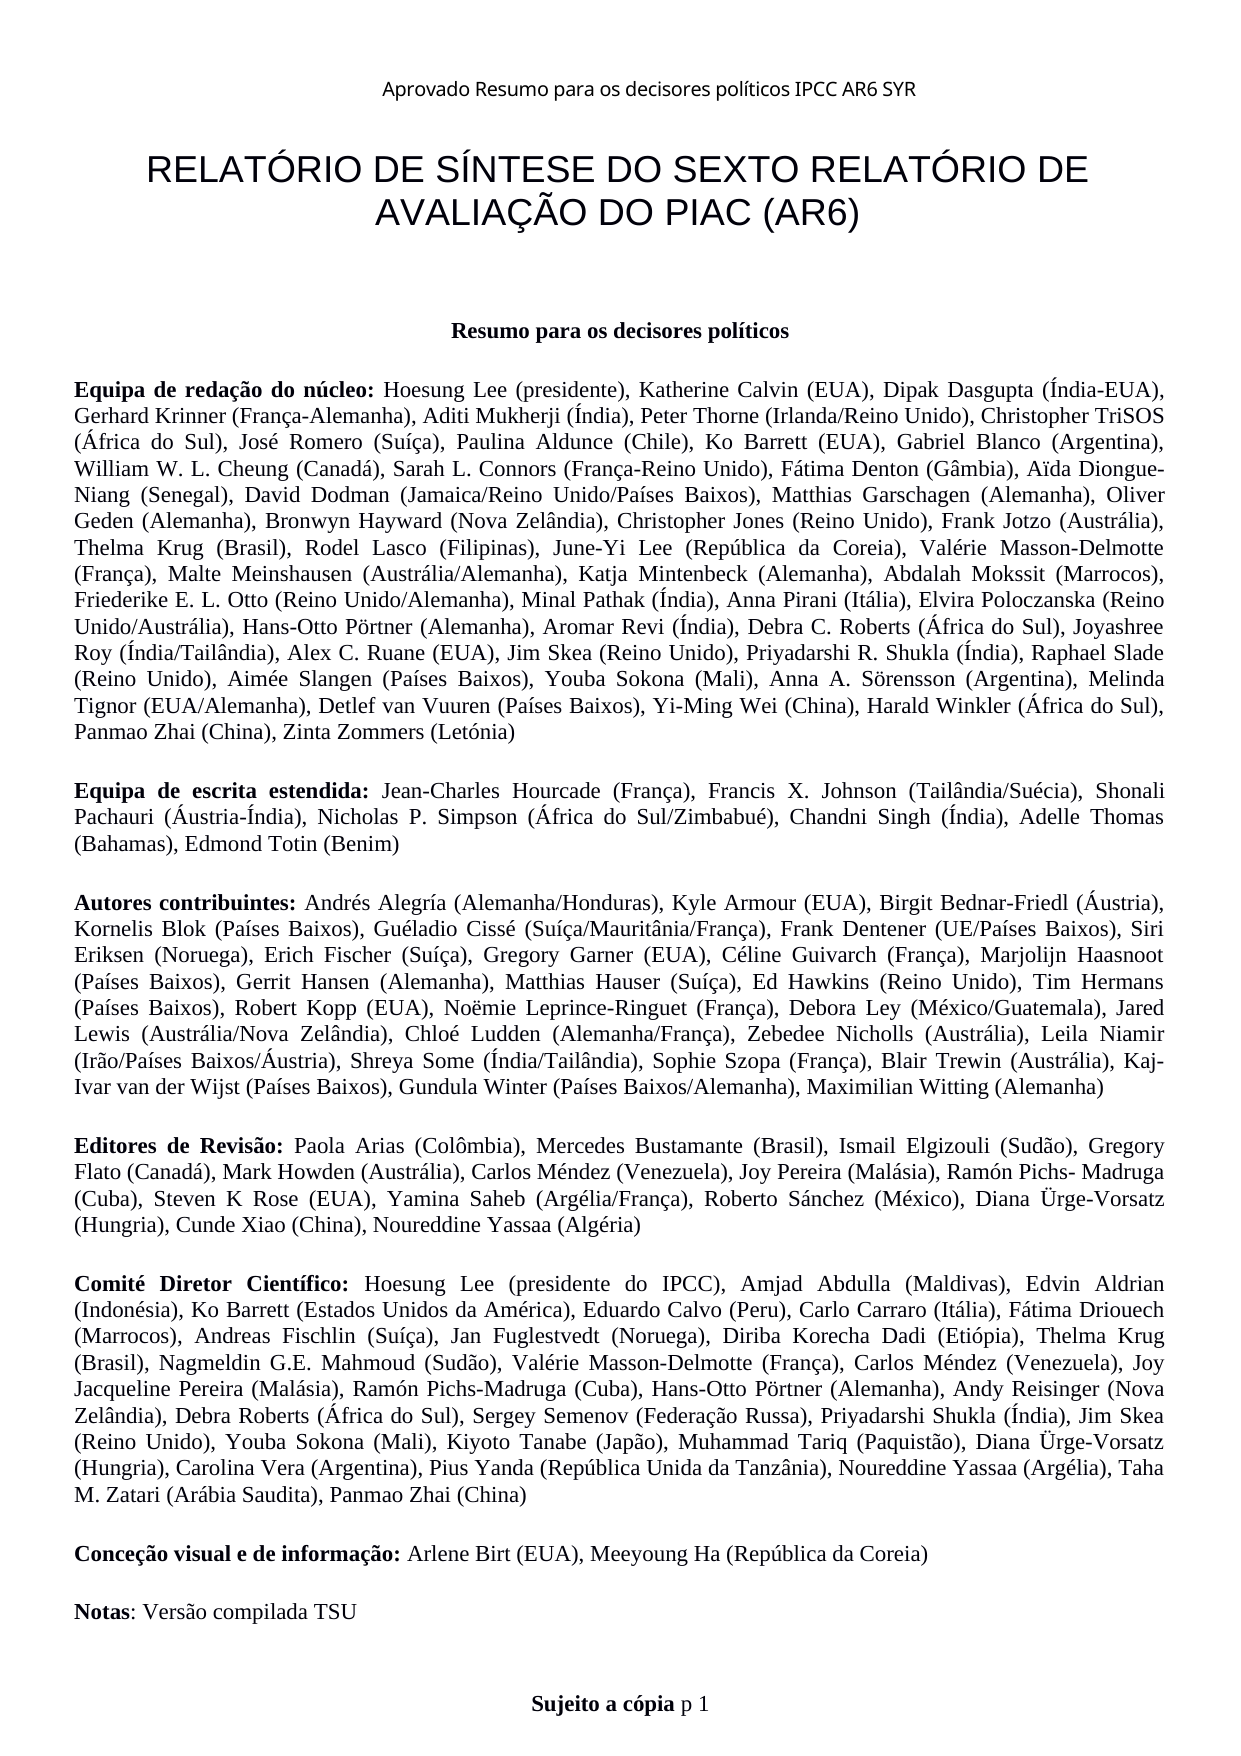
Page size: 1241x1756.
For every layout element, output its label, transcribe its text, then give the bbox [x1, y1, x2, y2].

text Notas: Versão compilada TSU [74, 1598, 1166, 1625]
text Editores de Revisão: Paola Arias (Colômbia), Mercedes Bustamante (Brasil), Ismail Elgizouli (Sudão), Gregory Flato (Canadá), Mark Howden (Austrália), Carlos Méndez (Venezuela), Joy Pereira (Malásia), Ramón Pichs- Madruga (Cuba), Steven K Rose (EUA), Yamina Saheb (Argélia/França), Roberto Sánchez (México), Diana Ürge-Vorsatz (Hungria), Cunde Xiao (China), Noureddine Yassaa (Algéria) [74, 1132, 1166, 1237]
text Conceção visual e de informação: Arlene Birt (EUA), Meeyoung Ha (República da Coreia) [74, 1539, 1166, 1566]
text Resumo para os decisores políticos [74, 148, 1166, 343]
text Equipa de escrita estendida: Jean-Charles Hourcade (França), Francis X. Johnson (Tailândia/Suécia), Shonali Pachauri (Áustria-Índia), Nicholas P. Simpson (África do Sul/Zimbabué), Chandni Singh (Índia), Adelle Thomas (Bahamas), Edmond Totin (Benim) [74, 777, 1166, 856]
text Autores contribuintes: Andrés Alegría (Alemanha/Honduras), Kyle Armour (EUA), Birgit Bednar-Friedl (Áustria), Kornelis Blok (Países Baixos), Guéladio Cissé (Suíça/Mauritânia/França), Frank Dentener (UE/Países Baixos), Siri Eriksen (Noruega), Erich Fischer (Suíça), Gregory Garner (EUA), Céline Guivarch (França), Marjolijn Haasnoot (Países Baixos), Gerrit Hansen (Alemanha), Matthias Hauser (Suíça), Ed Hawkins (Reino Unido), Tim Hermans (Países Baixos), Robert Kopp (EUA), Noëmie Leprince-Ringuet (França), Debora Ley (México/Guatemala), Jared Lewis (Austrália/Nova Zelândia), Chloé Ludden (Alemanha/França), Zebedee Nicholls (Austrália), Leila Niamir (Irão/Países Baixos/Áustria), Shreya Some (Índia/Tailândia), Sophie Szopa (França), Blair Trewin (Austrália), Kaj-Ivar van der Wijst (Países Baixos), Gundula Winter (Países Baixos/Alemanha), Maximilian Witting (Alemanha) [74, 889, 1166, 1099]
text Equipa de redação do núcleo: Hoesung Lee (presidente), Katherine Calvin (EUA), Dipak Dasgupta (Índia-EUA), Gerhard Krinner (França-Alemanha), Aditi Mukherji (Índia), Peter Thorne (Irlanda/Reino Unido), Christopher TriSOS (África do Sul), José Romero (Suíça), Paulina Aldunce (Chile), Ko Barrett (EUA), Gabriel Blanco (Argentina), William W. L. Cheung (Canadá), Sarah L. Connors (França-Reino Unido), Fátima Denton (Gâmbia), Aïda Diongue-Niang (Senegal), David Dodman (Jamaica/Reino Unido/Países Baixos), Matthias Garschagen (Alemanha), Oliver Geden (Alemanha), Bronwyn Hayward (Nova Zelândia), Christopher Jones (Reino Unido), Frank Jotzo (Austrália), Thelma Krug (Brasil), Rodel Lasco (Filipinas), June-Yi Lee (República da Coreia), Valérie Masson-Delmotte (França), Malte Meinshausen (Austrália/Alemanha), Katja Mintenbeck (Alemanha), Abdalah Mokssit (Marrocos), Friederike E. L. Otto (Reino Unido/Alemanha), Minal Pathak (Índia), Anna Pirani (Itália), Elvira Poloczanska (Reino Unido/Austrália), Hans-Otto Pörtner (Alemanha), Aromar Revi (Índia), Debra C. Roberts (África do Sul), Joyashree Roy (Índia/Tailândia), Alex C. Ruane (EUA), Jim Skea (Reino Unido), Priyadarshi R. Shukla (Índia), Raphael Slade (Reino Unido), Aimée Slangen (Países Baixos), Youba Sokona (Mali), Anna A. Sörensson (Argentina), Melinda Tignor (EUA/Alemanha), Detlef van Vuuren (Países Baixos), Yi-Ming Wei (China), Harald Winkler (África do Sul), Panmao Zhai (China), Zinta Zommers (Letónia) [74, 376, 1166, 744]
subtitle RELATÓRIO DE SÍNTESE DO SEXTO RELATÓRIO DE AVALIAÇÃO DO PIAC (AR6) [115, 147, 1121, 233]
text Comité Diretor Científico: Hoesung Lee (presidente do IPCC), Amjad Abdulla (Maldivas), Edvin Aldrian (Indonésia), Ko Barrett (Estados Unidos da América), Eduardo Calvo (Peru), Carlo Carraro (Itália), Fátima Driouech (Marrocos), Andreas Fischlin (Suíça), Jan Fuglestvedt (Noruega), Diriba Korecha Dadi (Etiópia), Thelma Krug (Brasil), Nagmeldin G.E. Mahmoud (Sudão), Valérie Masson-Delmotte (França), Carlos Méndez (Venezuela), Joy Jacqueline Pereira (Malásia), Ramón Pichs-Madruga (Cuba), Hans-Otto Pörtner (Alemanha), Andy Reisinger (Nova Zelândia), Debra Roberts (África do Sul), Sergey Semenov (Federação Russa), Priyadarshi Shukla (Índia), Jim Skea (Reino Unido), Youba Sokona (Mali), Kiyoto Tanabe (Japão), Muhammad Tariq (Paquistão), Diana Ürge-Vorsatz (Hungria), Carolina Vera (Argentina), Pius Yanda (República Unida da Tanzânia), Noureddine Yassaa (Argélia), Taha M. Zatari (Arábia Saudita), Panmao Zhai (China) [74, 1270, 1166, 1507]
